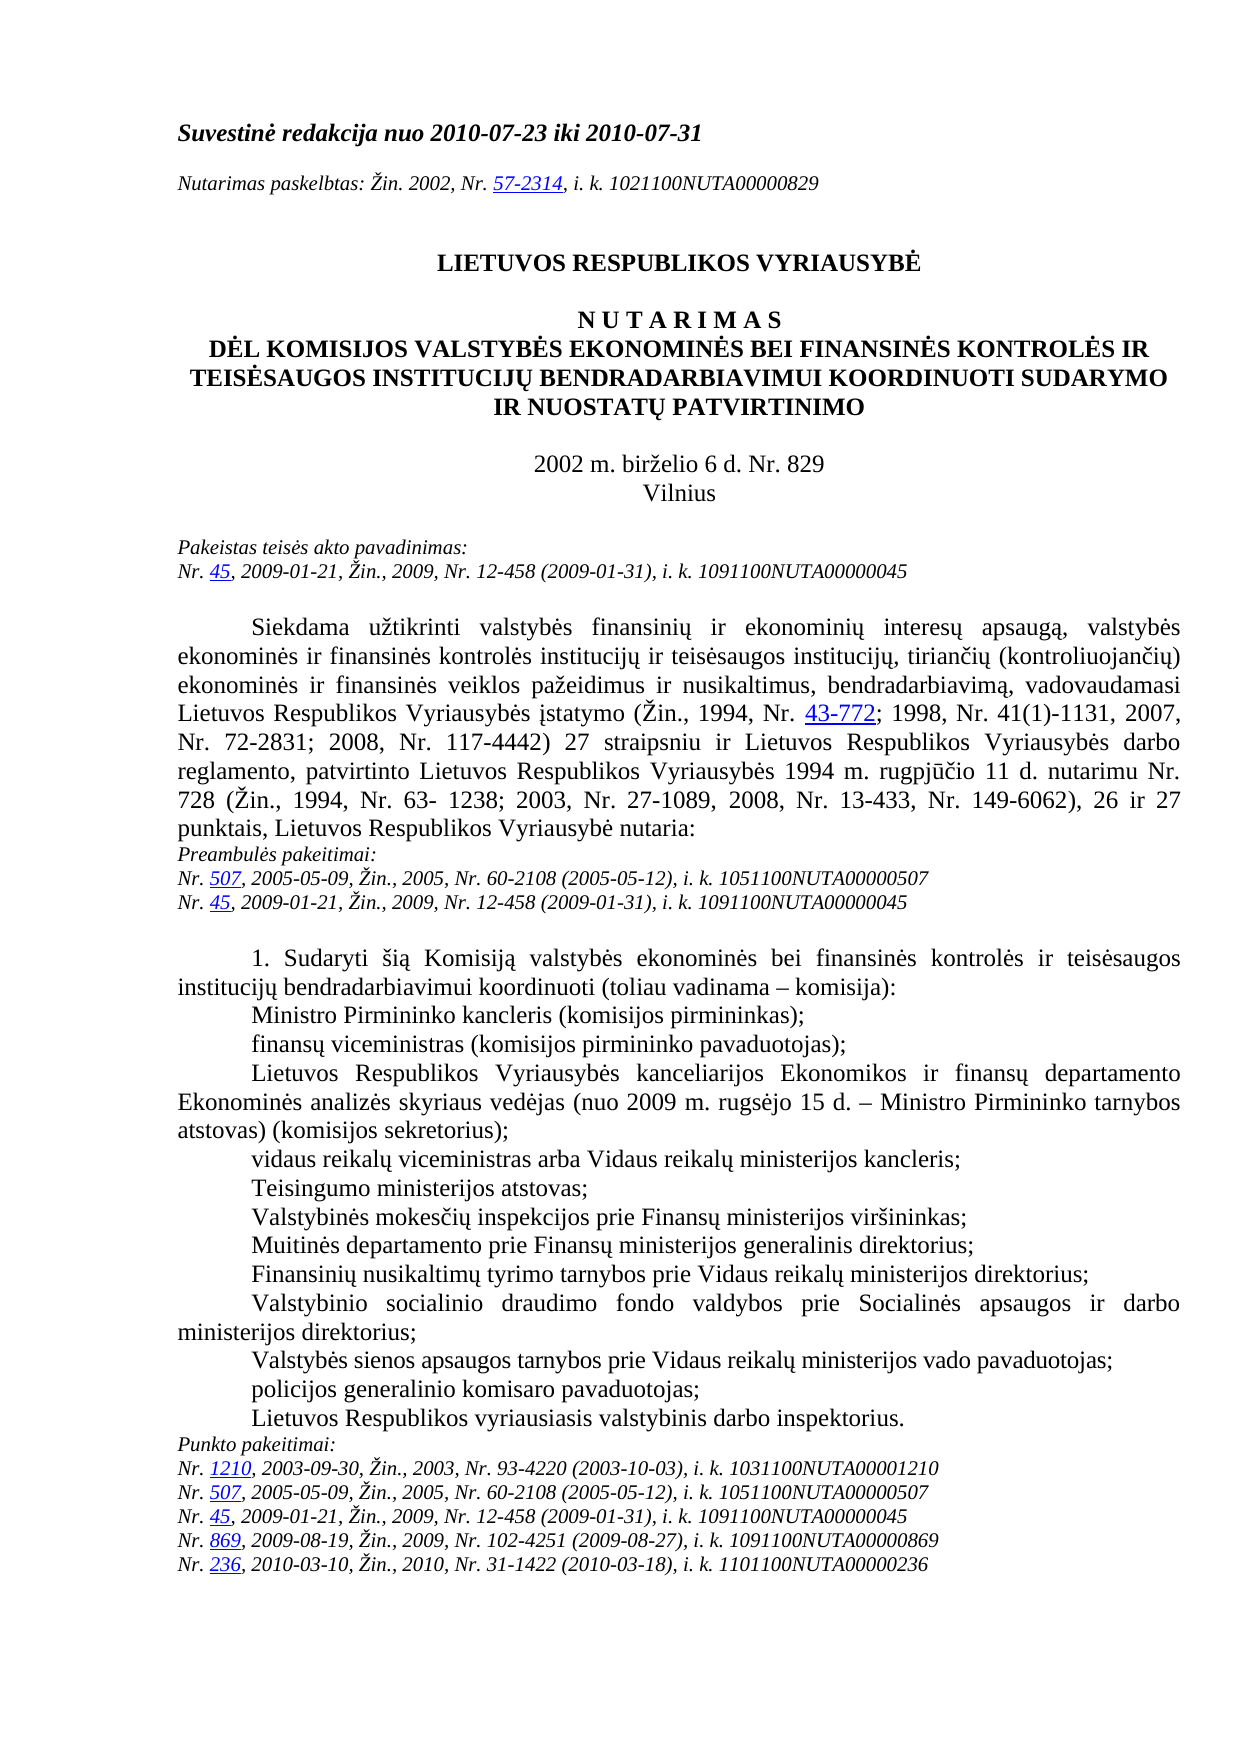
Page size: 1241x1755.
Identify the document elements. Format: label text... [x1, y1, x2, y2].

text Nr. 236, 2010-03-10, Žin., 2010, Nr. 31-1422 (2010-03-18), i. k. 1101100NUTA00000236 [177, 1552, 1181, 1576]
text Nr. 45, 2009-01-21, Žin., 2009, Nr. 12-458 (2009-01-31), i. k. 1091100NUTA00000045 [177, 890, 1181, 914]
text Ministro Pirmininko kancleris (komisijos pirmininkas); [177, 1001, 1181, 1029]
text Nr. 45, 2009-01-21, Žin., 2009, Nr. 12-458 (2009-01-31), i. k. 1091100NUTA00000045 [177, 1504, 1181, 1528]
text Siekdama užtikrinti valstybės finansinių ir ekonominių interesų apsaugą, valstybės ekonominės ir finansinės kontrolės institucijų ir teisėsaugos institucijų, tiriančių (kontroliuojančių) ekonominės ir finansinės veiklos pažeidimus ir nusikaltimus, bendradarbiavimą, vadovaudamasi Lietuvos Respublikos Vyriausybės įstatymo (Žin., 1994, Nr. 43-772; 1998, Nr. 41(1)-1131, 2007, Nr. 72-2831; 2008, Nr. 117-4442) 27 straipsniu ir Lietuvos Respublikos Vyriausybės darbo reglamento, patvirtinto Lietuvos Respublikos Vyriausybės 1994 m. rugpjūčio 11 d. nutarimu Nr. 728 (Žin., 1994, Nr. 63- 1238; 2003, Nr. 27-1089, 2008, Nr. 13-433, Nr. 149-6062), 26 ir 27 punktais, Lietuvos Respublikos Vyriausybė nutaria: [177, 612, 1181, 842]
text Nr. 1210, 2003-09-30, Žin., 2003, Nr. 93-4220 (2003-10-03), i. k. 1031100NUTA00001210 [177, 1456, 1181, 1480]
text LIETUVOS RESPUBLIKOS VYRIAUSYBĖ [177, 248, 1181, 277]
text Suvestinė redakcija nuo 2010-07-23 iki 2010-07-31 [177, 118, 1181, 147]
text DĖL KOMISIJOS VALSTYBĖS EKONOMINĖS BEI FINANSINĖS KONTROLĖS IR TEISĖSAUGOS INSTITUCIJŲ BENDRADARBIAVIMUI KOORDINUOTI SUDARYMO IR NUOSTATŲ PATVIRTINIMO [177, 334, 1181, 420]
text finansų viceministras (komisijos pirmininko pavaduotojas); [177, 1029, 1181, 1058]
text Valstybinės mokesčių inspekcijos prie Finansų ministerijos viršininkas; [177, 1202, 1181, 1231]
text N U T A R I M A S [177, 305, 1181, 334]
text Teisingumo ministerijos atstovas; [177, 1173, 1181, 1202]
text Preambulės pakeitimai: [177, 842, 1181, 866]
text Nr. 869, 2009-08-19, Žin., 2009, Nr. 102-4251 (2009-08-27), i. k. 1091100NUTA00000869 [177, 1528, 1181, 1552]
text Lietuvos Respublikos vyriausiasis valstybinis darbo inspektorius. [177, 1403, 1181, 1432]
text 1. Sudaryti šią Komisiją valstybės ekonominės bei finansinės kontrolės ir teisėsaugos institucijų bendradarbiavimui koordinuoti (toliau vadinama – komisija): [177, 943, 1181, 1001]
text Nr. 45, 2009-01-21, Žin., 2009, Nr. 12-458 (2009-01-31), i. k. 1091100NUTA00000045 [177, 559, 1181, 583]
text vidaus reikalų viceministras arba Vidaus reikalų ministerijos kancleris; [177, 1144, 1181, 1173]
text Pakeistas teisės akto pavadinimas: [177, 535, 1181, 559]
text 2002 m. birželio 6 d. Nr. 829 [177, 449, 1181, 478]
text Punkto pakeitimai: [177, 1432, 1181, 1456]
text Nutarimas paskelbtas: Žin. 2002, Nr. 57-2314, i. k. 1021100NUTA00000829 [177, 171, 1181, 195]
text policijos generalinio komisaro pavaduotojas; [177, 1374, 1181, 1403]
text Valstybinio socialinio draudimo fondo valdybos prie Socialinės apsaugos ir darbo ministerijos direktorius; [177, 1288, 1181, 1346]
text Nr. 507, 2005-05-09, Žin., 2005, Nr. 60-2108 (2005-05-12), i. k. 1051100NUTA00000507 [177, 866, 1181, 890]
text Lietuvos Respublikos Vyriausybės kanceliarijos Ekonomikos ir finansų departamento Ekonominės analizės skyriaus vedėjas (nuo 2009 m. rugsėjo 15 d. – Ministro Pirmininko tarnybos atstovas) (komisijos sekretorius); [177, 1058, 1181, 1144]
text Nr. 507, 2005-05-09, Žin., 2005, Nr. 60-2108 (2005-05-12), i. k. 1051100NUTA00000507 [177, 1480, 1181, 1504]
text Muitinės departamento prie Finansų ministerijos generalinis direktorius; [177, 1231, 1181, 1259]
text Vilnius [177, 478, 1181, 507]
text Valstybės sienos apsaugos tarnybos prie Vidaus reikalų ministerijos vado pavaduotojas; [177, 1346, 1181, 1374]
text Finansinių nusikaltimų tyrimo tarnybos prie Vidaus reikalų ministerijos direktorius; [177, 1259, 1181, 1288]
